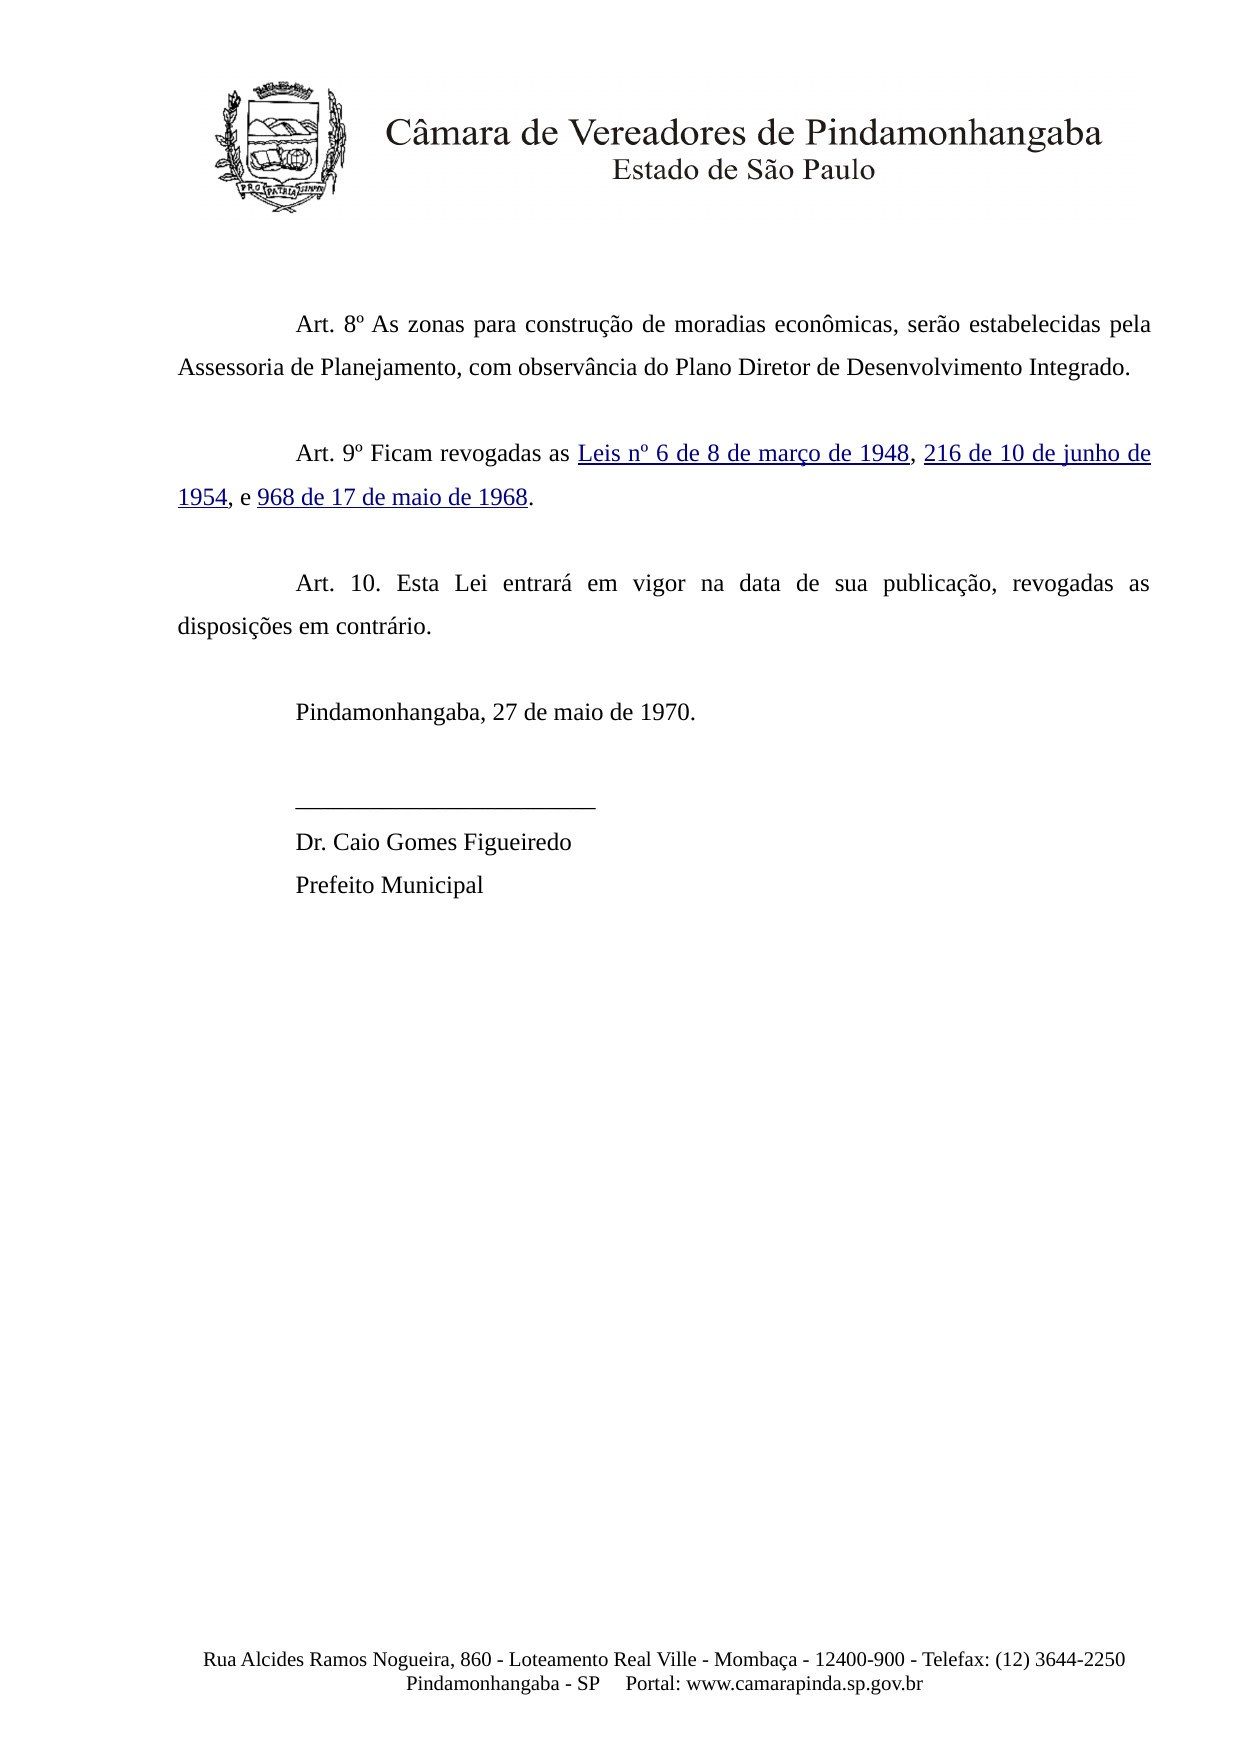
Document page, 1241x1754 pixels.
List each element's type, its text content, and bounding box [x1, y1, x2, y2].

text Art. 10. Esta Lei entrará em vigor na data de sua publicação, revogadas as disposições em contrário. [177, 568, 1152, 640]
text Pindamonhangaba, 27 de maio de 1970. [177, 697, 1152, 726]
text Prefeito Municipal [177, 870, 1152, 898]
text Art. 9º Ficam revogadas as Leis nº 6 de 8 de março de 1948, 216 de 10 de junho de 1954, e 968 de 17 de maio de 1968. [177, 438, 1152, 510]
picture [193, 68, 1135, 228]
text ________________________ [177, 783, 1152, 812]
text Dr. Caio Gomes Figueiredo [177, 827, 1152, 855]
text Art. 8º As zonas para construção de moradias econômicas, serão estabelecidas pela Assessoria de Planejamento, com observância do Plano Diretor de Desenvolvimento Integrado. [177, 309, 1152, 381]
